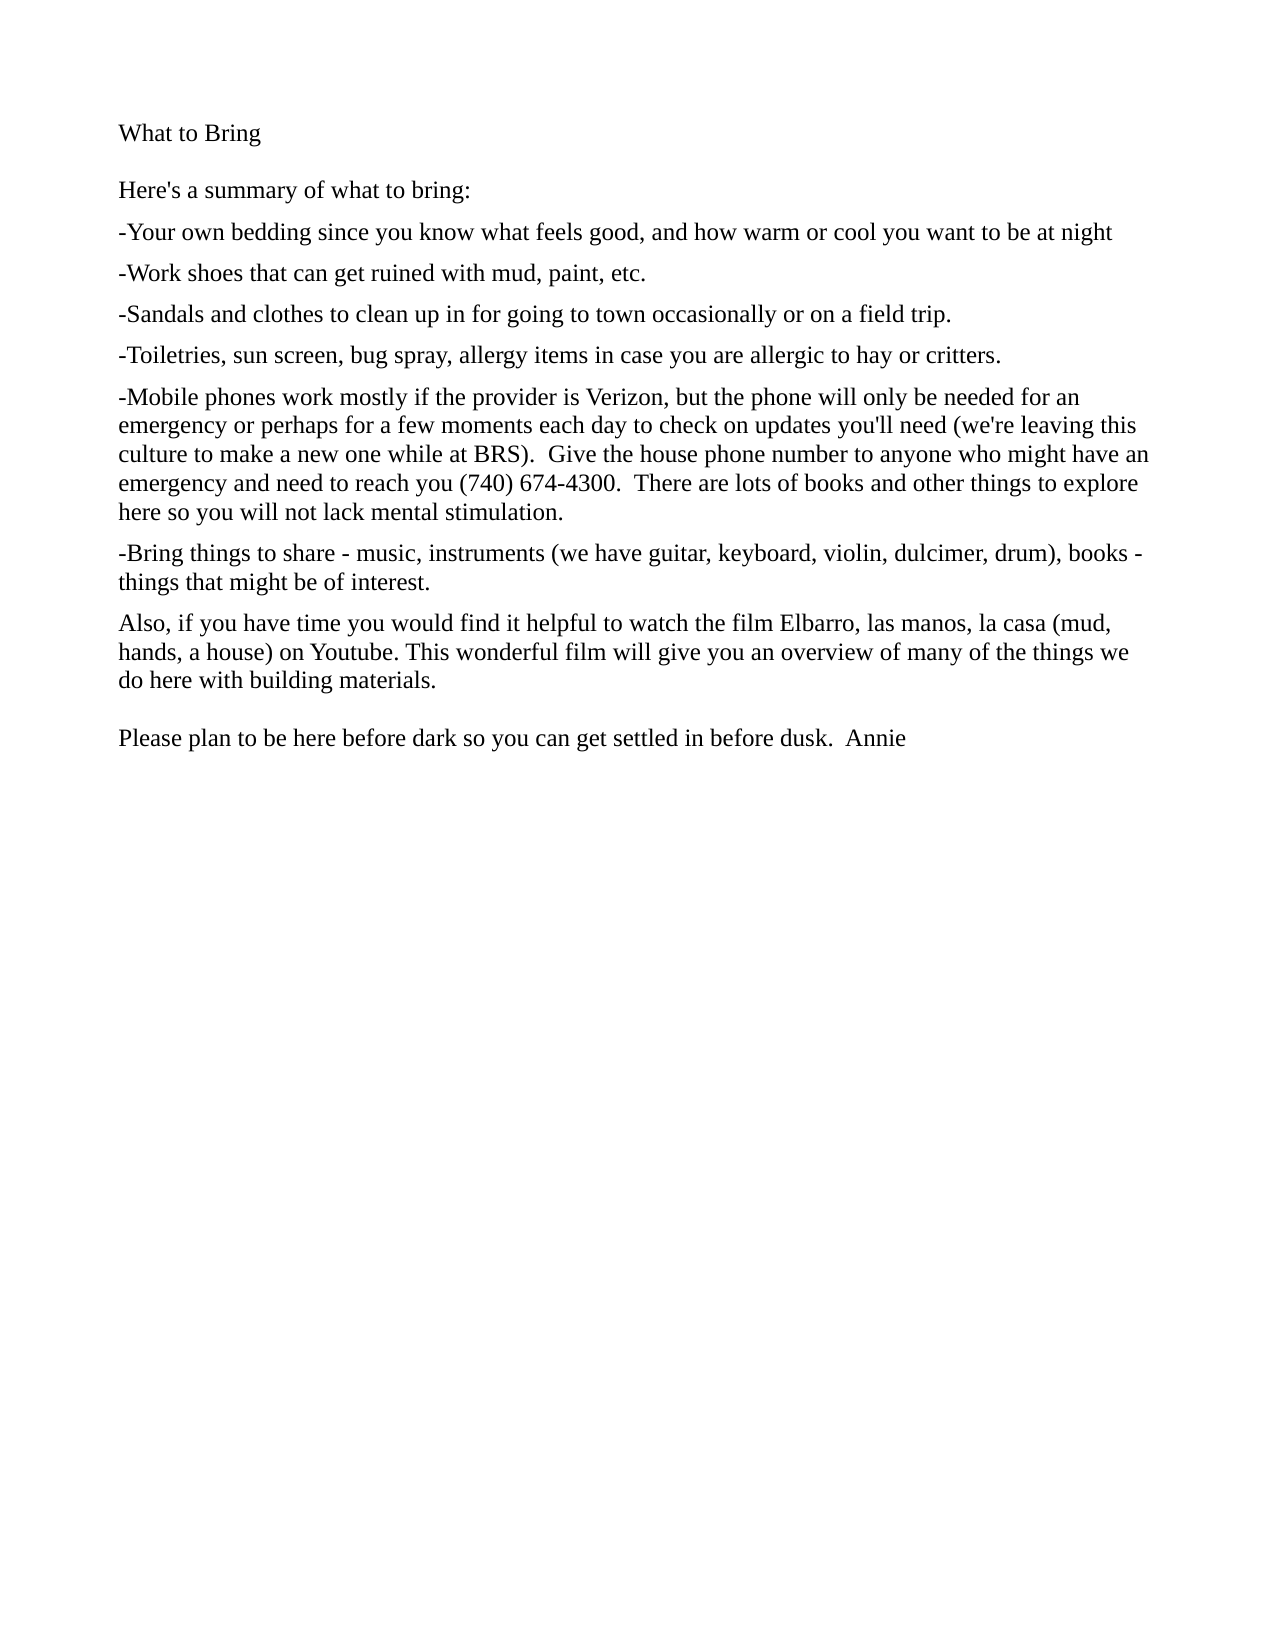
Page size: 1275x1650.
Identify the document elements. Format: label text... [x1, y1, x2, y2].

text -Bring things to share - music, instruments (we have guitar, keyboard, violin, dulcimer, drum), books - things that might be of interest. [118, 538, 1157, 596]
text Also, if you have time you would find it helpful to watch the film Elbarro, las manos, la casa (mud, hands, a house) on Youtube. This wonderful film will give you an overview of many of the things we do here with building materials. Please plan to be here before dark so you can get settled in before dusk. Annie [118, 608, 1157, 752]
text -Mobile phones work mostly if the provider is Verizon, but the phone will only be needed for an emergency or perhaps for a few moments each day to check on updates you'll need (we're leaving this culture to make a new one while at BRS). Give the house phone number to anyone who might have an emergency and need to reach you (740) 674-4300. There are lots of books and other things to explore here so you will not lack mental stimulation. [118, 382, 1157, 526]
text -Sandals and clothes to clean up in for going to town occasionally or on a field trip. [118, 299, 1157, 328]
text -Toiletries, sun screen, bug spray, allergy items in case you are allergic to hay or critters. [118, 341, 1157, 369]
text Here's a summary of what to bring: [118, 176, 1157, 204]
text -Your own bedding since you know what feels good, and how warm or cool you want to be at night [118, 217, 1157, 246]
text What to Bring [118, 118, 1157, 147]
text -Work shoes that can get ruined with mud, paint, etc. [118, 258, 1157, 287]
